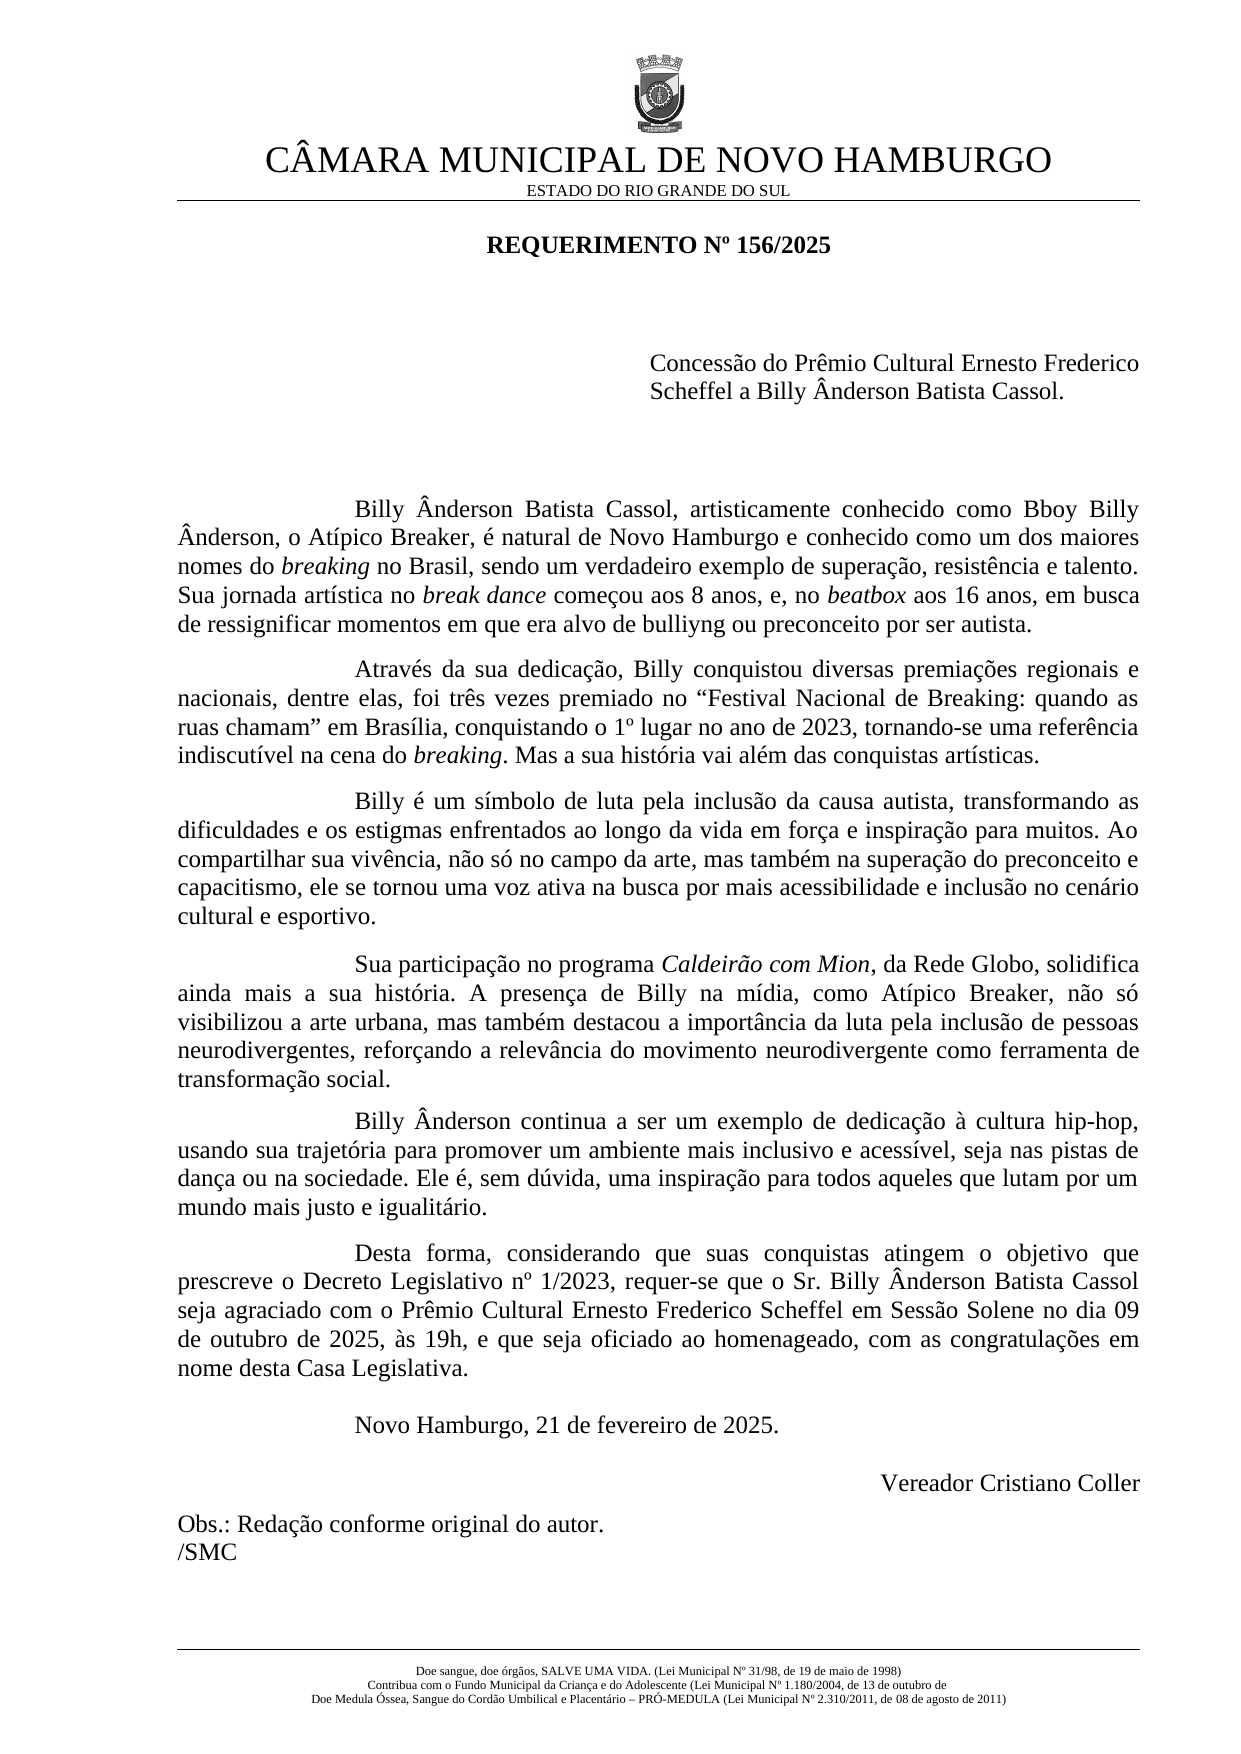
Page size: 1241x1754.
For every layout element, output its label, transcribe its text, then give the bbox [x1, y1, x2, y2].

text Concessão do Prêmio Cultural Ernesto Frederico Scheffel a Billy Ânderson Batista Cassol. [649, 348, 1140, 405]
text Obs.: Redação conforme original do autor. [177, 1509, 1140, 1537]
text Billy Ânderson continua a ser um exemplo de dedicação à cultura hip-hop, usando sua trajetória para promover um ambiente mais inclusivo e acessível, seja nas pistas de dança ou na sociedade. Ele é, sem dúvida, uma inspiração para todos aqueles que lutam por um mundo mais justo e igualitário. [177, 1106, 1140, 1221]
text Através da sua dedicação, Billy conquistou diversas premiações regionais e nacionais, dentre elas, foi três vezes premiado no “Festival Nacional de Breaking: quando as ruas chamam” em Brasília, conquistando o 1º lugar no ano de 2023, tornando-se uma referência indiscutível na cena do breaking. Mas a sua história vai além das conquistas artísticas. [177, 654, 1140, 769]
text Billy é um símbolo de luta pela inclusão da causa autista, transformando as dificuldades e os estigmas enfrentados ao longo da vida em força e inspiração para muitos. Ao compartilhar sua vivência, não só no campo da arte, mas também na superação do preconceito e capacitismo, ele se tornou uma voz ativa na busca por mais acessibilidade e inclusão no cenário cultural e esportivo. [177, 786, 1140, 930]
text Novo Hamburgo, 21 de fevereiro de 2025. [177, 1410, 1140, 1439]
text Sua participação no programa Caldeirão com Mion, da Rede Globo, solidifica ainda mais a sua história. A presença de Billy na mídia, como Atípico Breaker, não só visibilizou a arte urbana, mas também destacou a importância da luta pela inclusão de pessoas neurodivergentes, reforçando a relevância do movimento neurodivergente como ferramenta de transformação social. [177, 949, 1140, 1093]
text Desta forma, considerando que suas conquistas atingem o objetivo que prescreve o Decreto Legislativo nº 1/2023, requer-se que o Sr. Billy Ânderson Batista Cassol seja agraciado com o Prêmio Cultural Ernesto Frederico Scheffel em Sessão Solene no dia 09 de outubro de 2025, às 19h, e que seja oficiado ao homenageado, com as congratulações em nome desta Casa Legislativa. [177, 1238, 1140, 1381]
text Vereador Cristiano Coller [177, 1468, 1140, 1497]
text REQUERIMENTO Nº 156/2025 [177, 230, 1140, 259]
text Billy Ânderson Batista Cassol, artisticamente conhecido como Bboy Billy Ânderson, o Atípico Breaker, é natural de Novo Hamburgo e conhecido como um dos maiores nomes do breaking no Brasil, sendo um verdadeiro exemplo de superação, resistência e talento. Sua jornada artística no break dance começou aos 8 anos, e, no beatbox aos 16 anos, em busca de ressignificar momentos em que era alvo de bulliyng ou preconceito por ser autista. [177, 494, 1140, 637]
text /SMC [177, 1537, 1140, 1566]
